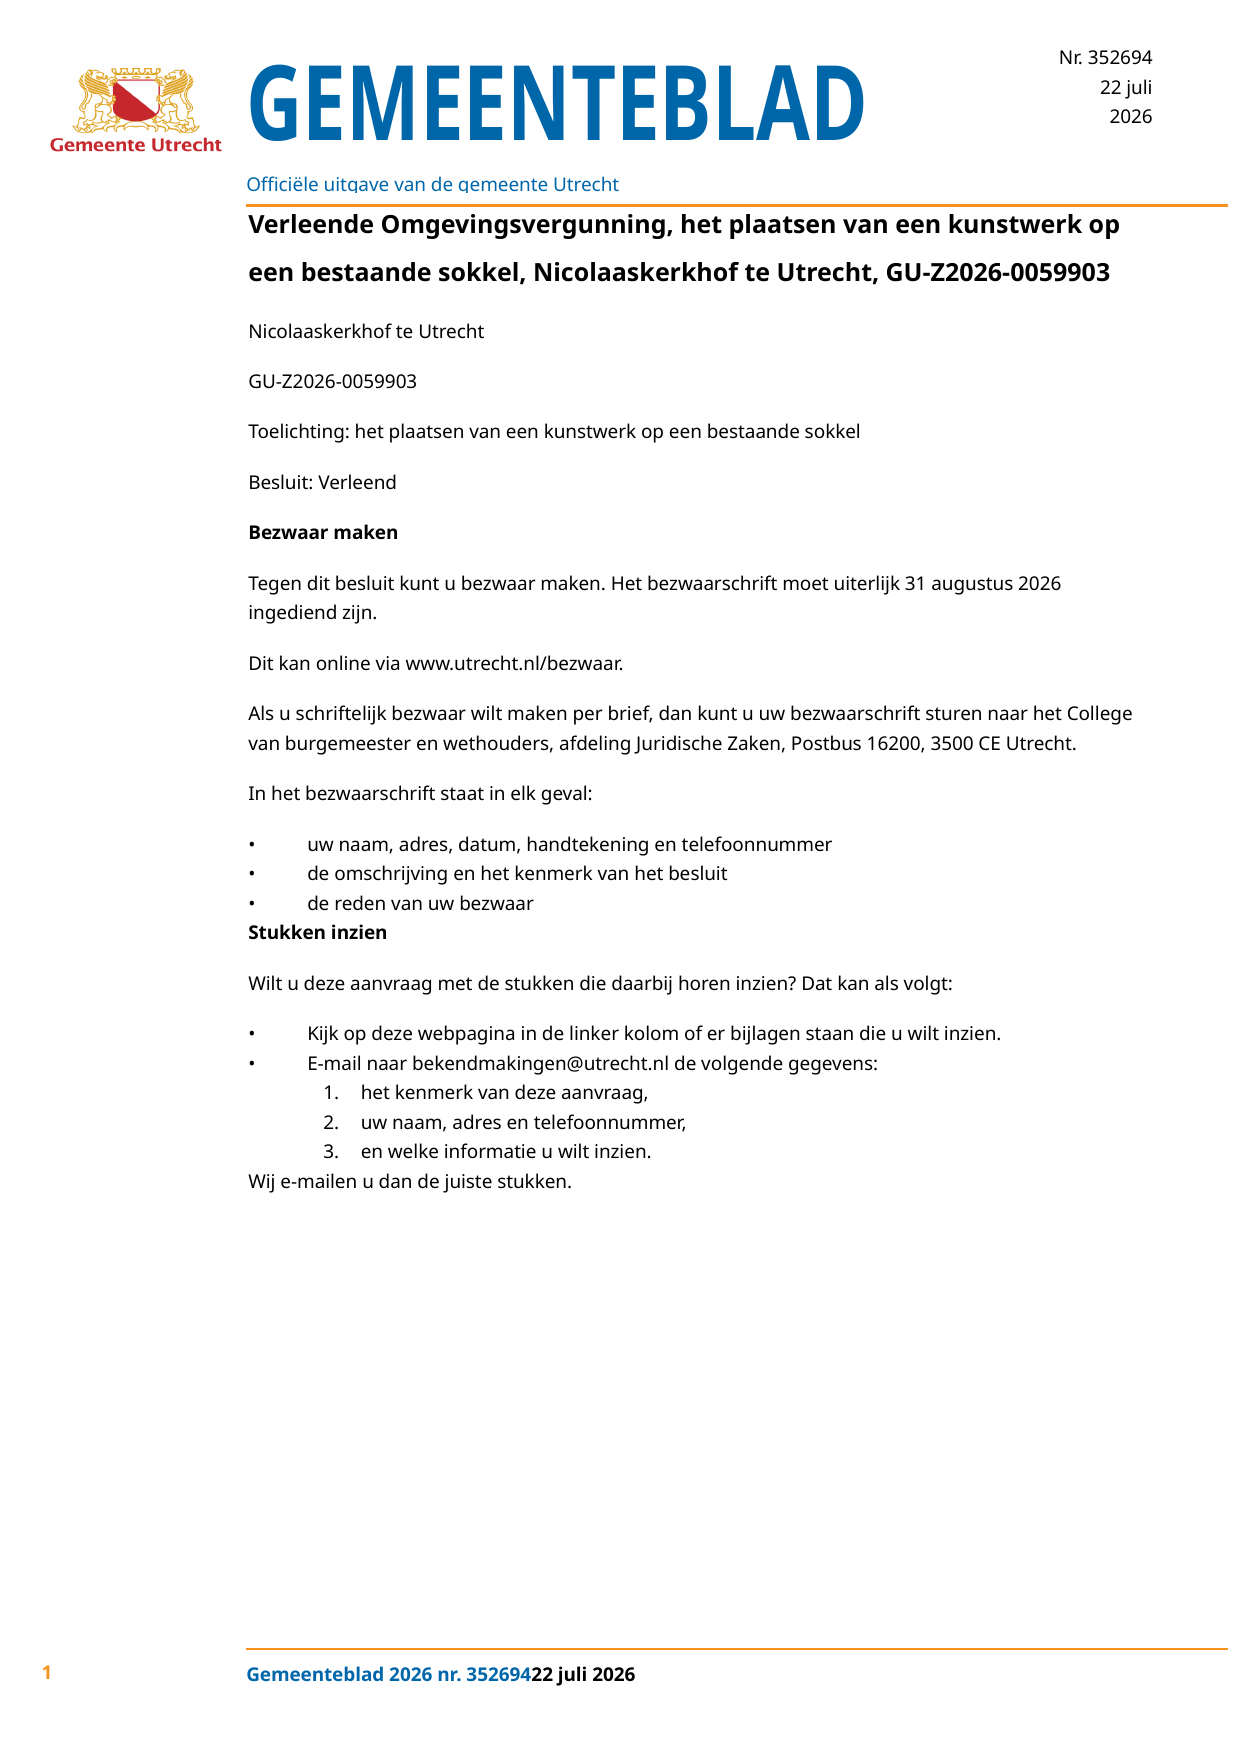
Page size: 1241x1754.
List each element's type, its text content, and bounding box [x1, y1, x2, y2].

text Tegen dit besluit kunt u bezwaar maken. Het bezwaarschrift moet uiterlijk 31 augustus 2026 ingediend zijn. [248, 570, 1152, 625]
list uw naam, adres en telefoonnummer, [323, 1109, 1152, 1135]
picture [41, 47, 231, 172]
list E-mail naar bekendmakingen@utrecht.nl de volgende gegevens: [248, 1050, 1152, 1076]
text Wilt u deze aanvraag met de stukken die daarbij horen inzien? Dat kan als volgt: [248, 970, 1152, 996]
text Bezwaar maken [248, 519, 1152, 545]
text In het bezwaarschrift staat in elk geval: [248, 780, 1152, 806]
text Nicolaaskerkhof te Utrecht [248, 318, 1152, 344]
list de reden van uw bezwaar [248, 890, 1152, 916]
text Als u schriftelijk bezwaar wilt maken per brief, dan kunt u uw bezwaarschrift sturen naar het College van burgemeester en wethouders, afdeling Juridische Zaken, Postbus 16200, 3500 CE Utrecht. [248, 700, 1152, 756]
text Stukken inzien [248, 919, 1152, 945]
text Verleende Omgevingsvergunning, het plaatsen van een kunstwerk op een bestaande sokkel, Nicolaaskerkhof te Utrecht, GU-Z2026-0059903 [248, 207, 1152, 288]
list en welke informatie u wilt inzien. [323, 1139, 1152, 1164]
list Kijk op deze webpagina in de linker kolom of er bijlagen staan die u wilt inzien. [248, 1020, 1152, 1046]
text GU-Z2026-0059903 [248, 368, 1152, 394]
text Dit kan online via www.utrecht.nl/bezwaar. [248, 650, 1152, 676]
text Wij e-mailen u dan de juiste stukken. [248, 1168, 1152, 1194]
list uw naam, adres, datum, handtekening en telefoonnummer [248, 831, 1152, 857]
text Besluit: Verleend [248, 469, 1152, 495]
list de omschrijving en het kenmerk van het besluit [248, 860, 1152, 886]
list het kenmerk van deze aanvraag, [323, 1079, 1152, 1105]
text Toelichting: het plaatsen van een kunstwerk op een bestaande sokkel [248, 419, 1152, 444]
